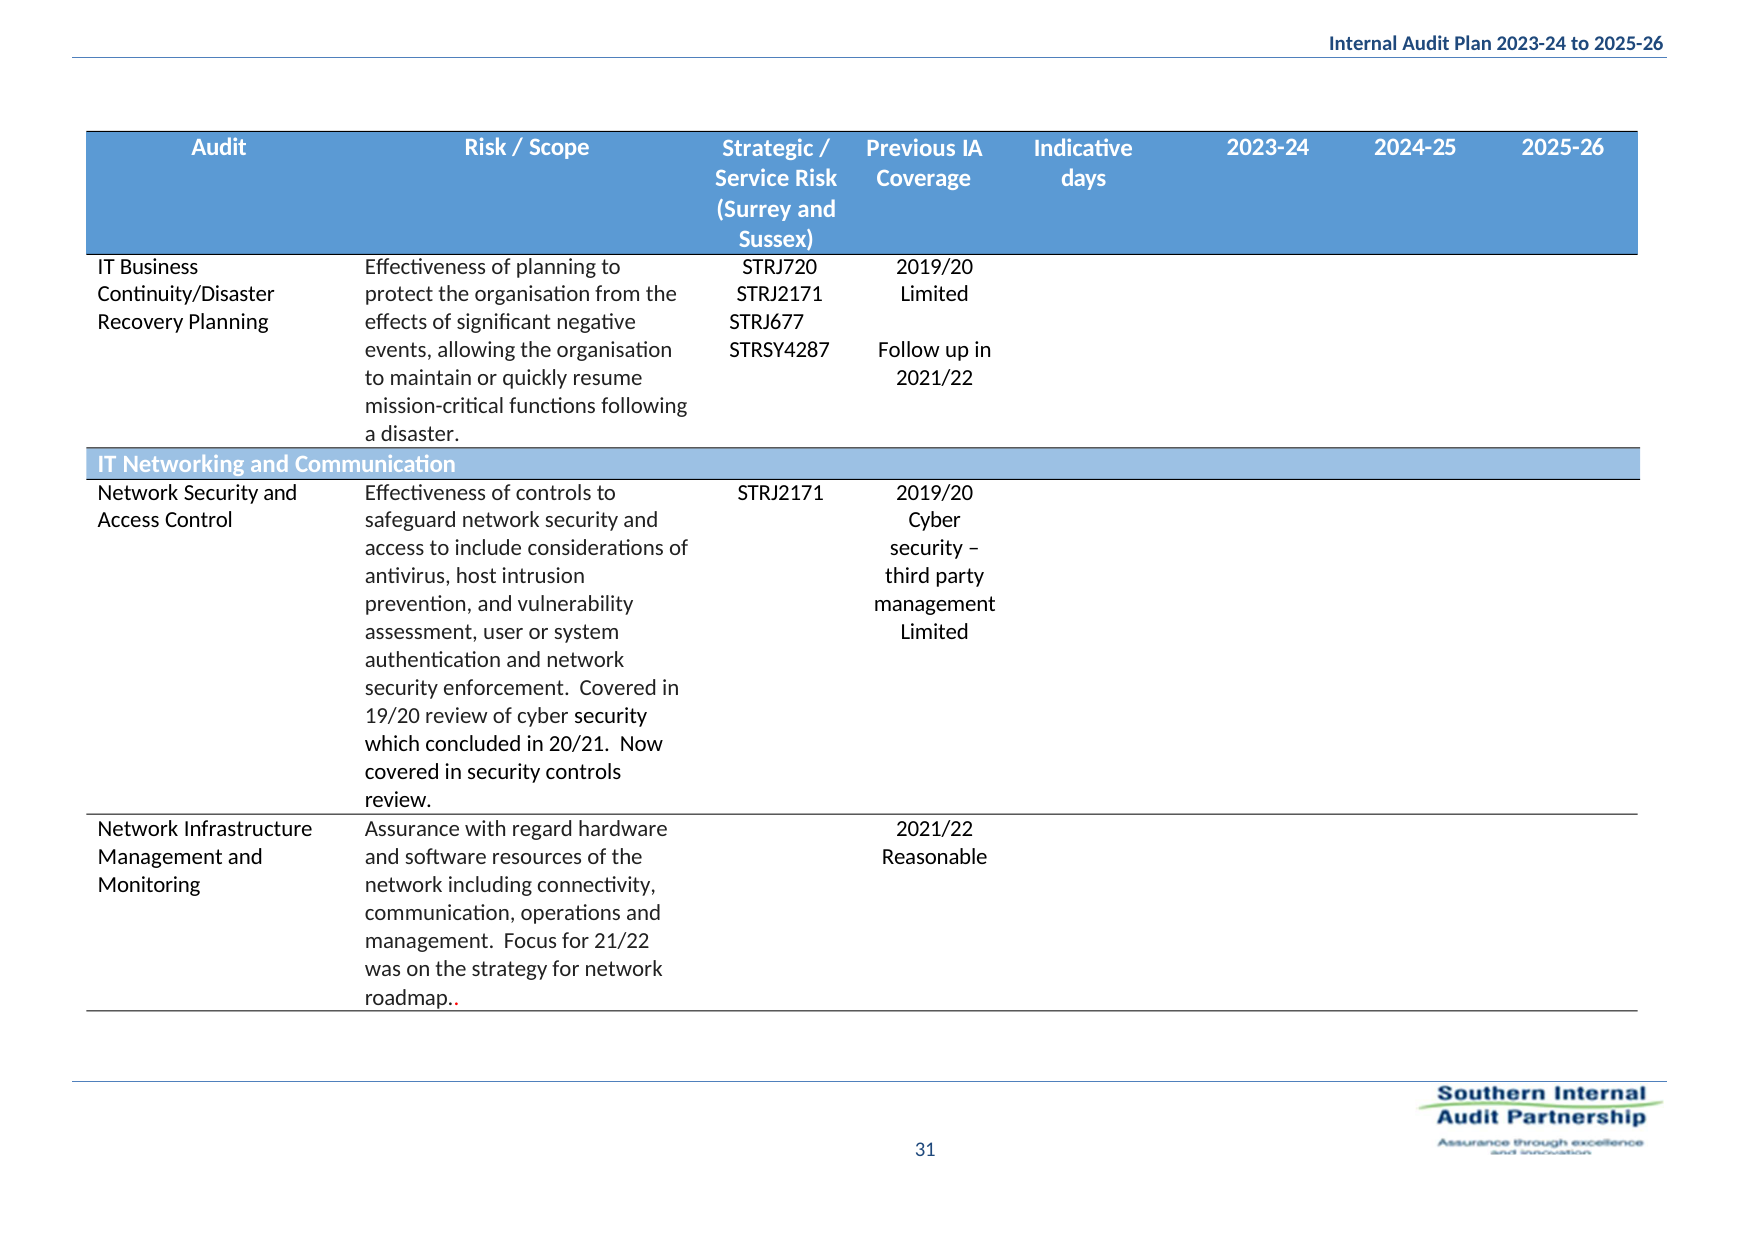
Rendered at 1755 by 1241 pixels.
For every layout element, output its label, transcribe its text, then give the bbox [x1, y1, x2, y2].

text Access Control [97, 505, 317, 533]
text Cyber security – third party management Limited [872, 505, 997, 645]
text Reasonable [703, 842, 1166, 871]
text Limited [877, 279, 992, 307]
text Continuity/Disaster Recovery Planning [97, 279, 283, 335]
text safeguard network security and access to include considerations of antivirus, host intrusion prevention, and vulnerability assessment, user or system authentication and network security enforcement. Covered in 19/20 review of cyber security which concluded in 20/21. Now covered in security controls review. [364, 505, 688, 813]
text 2021/22 [894, 815, 975, 842]
text Network Security and [97, 480, 317, 505]
text Effectiveness of controls to [364, 480, 692, 505]
subtitle STRJ2171 2019/20 [703, 480, 1007, 505]
text Assurance with regard hardware and software resources of the network including connectivity, communication, operations and management. Focus for 21/22 was on the strategy for network roadmap.. [364, 815, 684, 1010]
subtitle STRJ720 [742, 255, 836, 279]
text STRJ2171 STRJ677 STRSY4287 [729, 279, 832, 363]
text Follow up in 2021/22 [877, 335, 992, 391]
text Effectiveness of planning to [364, 255, 692, 279]
text 2019/20 [877, 255, 992, 279]
text IT Business [97, 255, 283, 279]
text protect the organisation from the effects of significant negative events, allowing the organisation to maintain or quickly resume mission-critical functions following a disaster. [364, 279, 688, 447]
text Network Infrastructure Management and Monitoring [97, 815, 313, 898]
